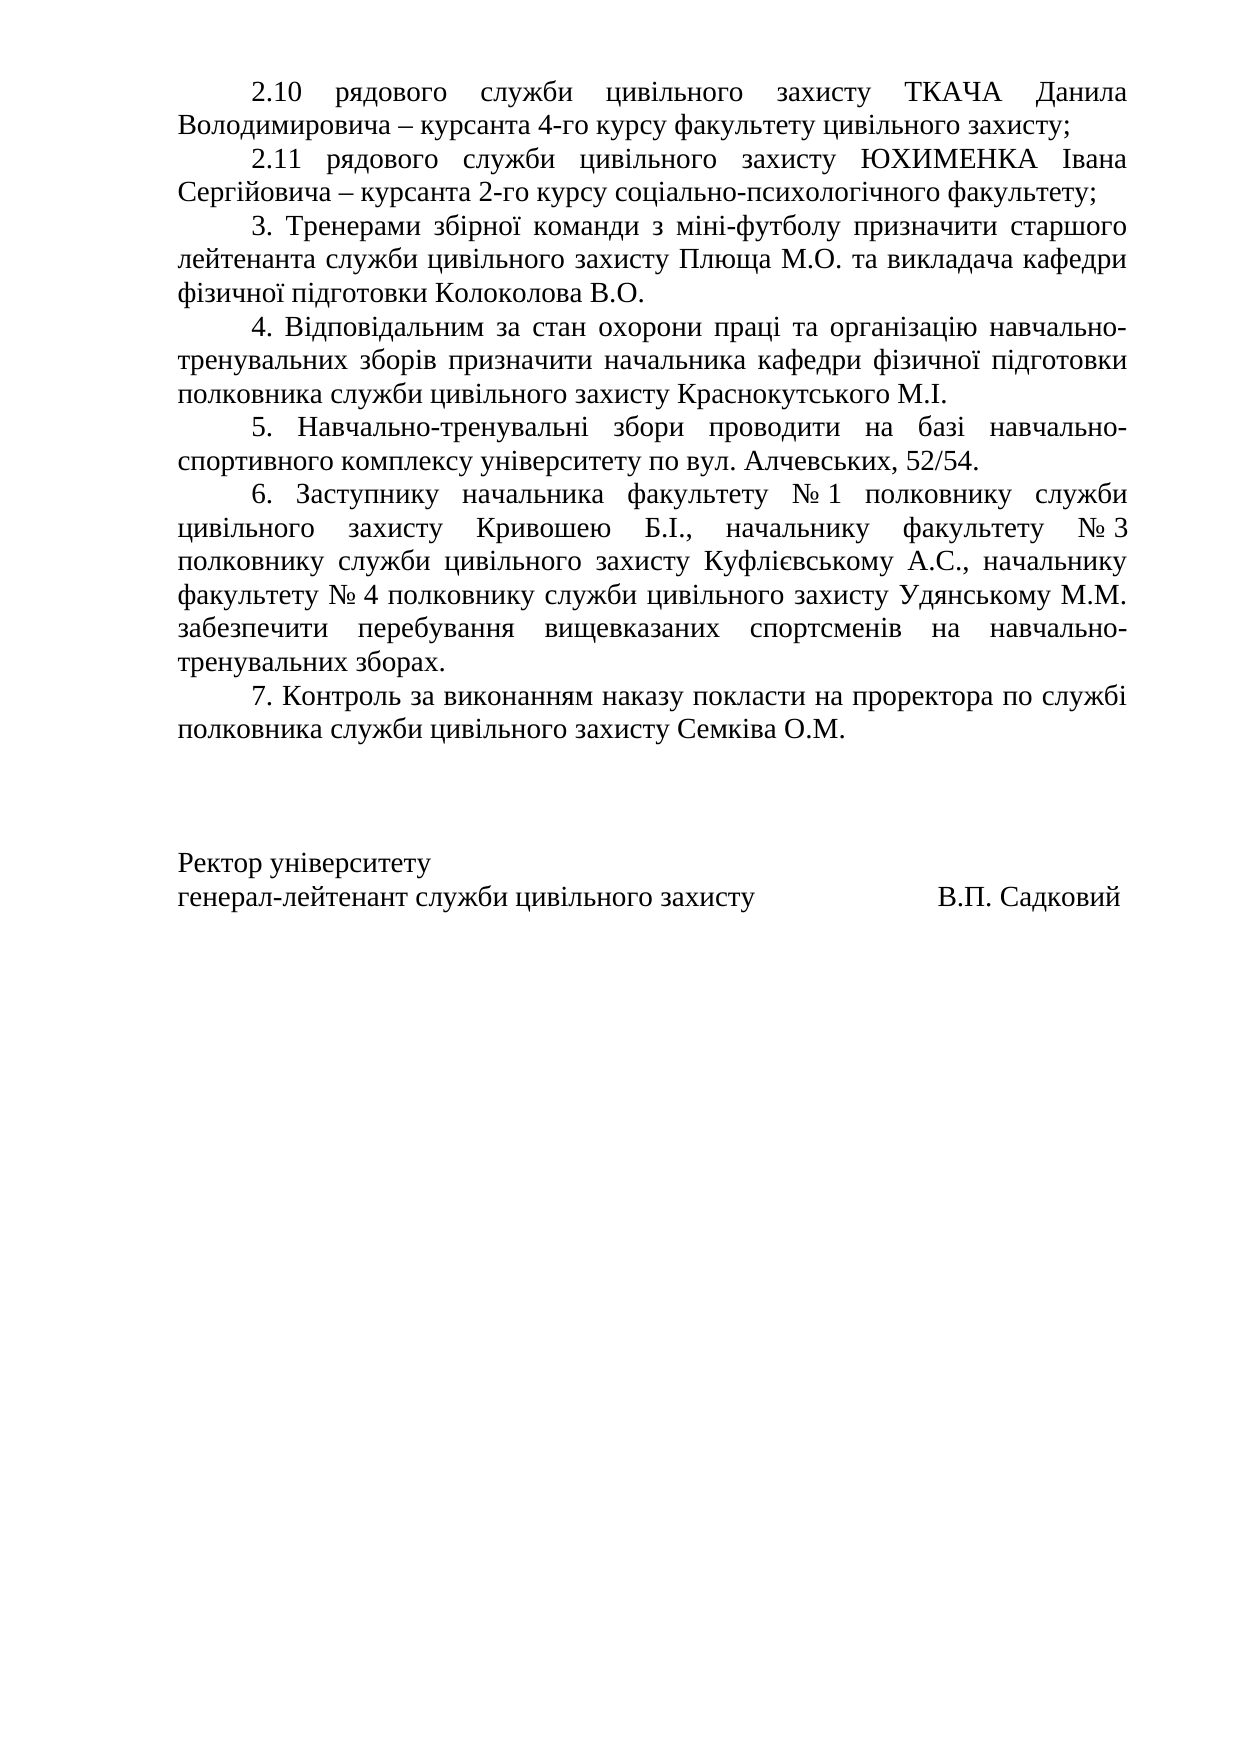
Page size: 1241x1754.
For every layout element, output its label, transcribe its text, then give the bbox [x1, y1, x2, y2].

text 2.10 рядового служби цивільного захисту ТКАЧА Данила Володимировича – курсанта 4-го курсу факультету цивільного захисту; [177, 74, 1128, 141]
text 6. Заступнику начальника факультету № 1 полковнику служби цивільного захисту Кривошею Б.І., начальнику факультету № 3 полковнику служби цивільного захисту Куфлієвському А.С., начальнику факультету № 4 полковнику служби цивільного захисту Удянському М.М. забезпечити перебування вищевказаних спортсменів на навчально-тренувальних зборах. [177, 476, 1128, 678]
text 5. Навчально-тренувальні збори проводити на базі навчально-спортивного комплексу університету по вул. Алчевських, 52/54. [177, 409, 1128, 476]
text генерал-лейтенант служби цивільного захисту В.П. Садковий [177, 879, 1128, 912]
text Ректор університету [177, 845, 1128, 879]
text 4. Відповідальним за стан охорони праці та організацію навчально-тренувальних зборів призначити начальника кафедри фізичної підготовки полковника служби цивільного захисту Краснокутського М.І. [177, 309, 1128, 409]
text 7. Контроль за виконанням наказу покласти на проректора по службі полковника служби цивільного захисту Семківа О.М. [177, 678, 1128, 745]
text 2.11 рядового служби цивільного захисту ЮХИМЕНКА Івана Сергійовича – курсанта 2-го курсу соціально-психологічного факультету; [177, 141, 1128, 208]
text 3. Тренерами збірної команди з міні-футболу призначити старшого лейтенанта служби цивільного захисту Плюща М.О. та викладача кафедри фізичної підготовки Колоколова В.О. [177, 208, 1128, 309]
